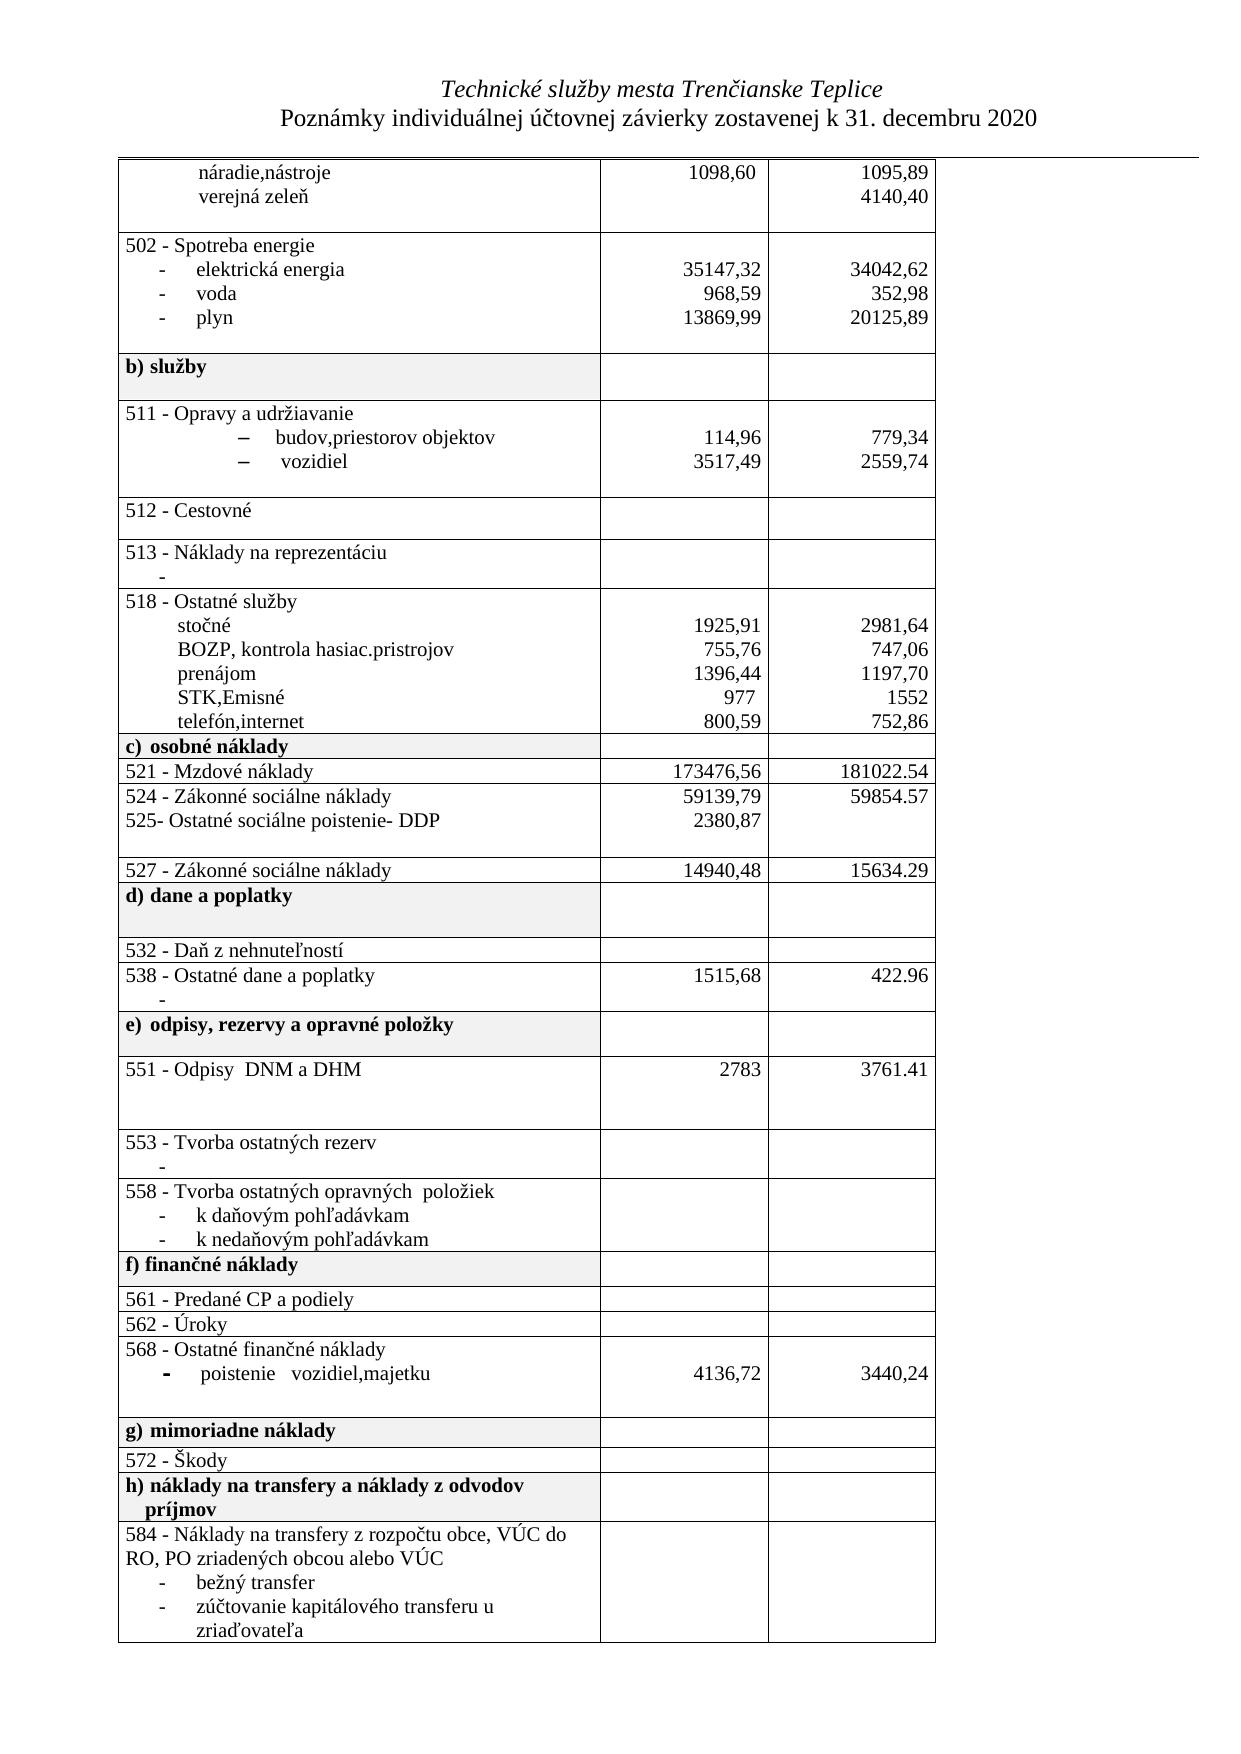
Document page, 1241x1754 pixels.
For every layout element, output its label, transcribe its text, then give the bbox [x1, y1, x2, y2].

table_cell 584 - Náklady na transfery z rozpočtu obce, VÚC do RO, PO zriadených obcou alebo VÚC bežný transfer zúčtovanie kapitálového transferu u zriaďovateľa [119, 1522, 600, 1642]
table_cell 34042,62 352,98 20125,89 [769, 233, 935, 353]
table_cell 35147,32 968,59 13869,99 [601, 233, 768, 353]
table_cell 1515,68 [601, 963, 768, 1011]
table_cell 568 - Ostatné finančné náklady poistenie vozidiel,majetku [119, 1337, 600, 1417]
table_cell [769, 734, 935, 758]
table_cell služby [119, 354, 600, 399]
table_cell [601, 883, 768, 937]
table_cell [601, 1522, 768, 1642]
table_cell 14940,48 [601, 858, 768, 882]
table_cell 3761,41 [769, 1057, 935, 1129]
table_cell [601, 540, 768, 588]
table_cell 114,96 3517,49 [601, 401, 768, 497]
table_cell 1925,91 755,76 1396,44 977 800,59 [601, 589, 768, 733]
table_cell [769, 1179, 935, 1251]
table_cell 15634,29 [769, 858, 935, 882]
table_cell [769, 1522, 935, 1642]
table_cell [601, 734, 768, 758]
table_cell [601, 498, 768, 538]
table_cell [769, 354, 935, 399]
table_cell [601, 1312, 768, 1336]
table_cell finančné náklady [119, 1252, 600, 1286]
table_cell 551 - Odpisy DNM a DHM [119, 1057, 600, 1129]
table_cell 4136,72 [601, 1337, 768, 1417]
table_cell [769, 498, 935, 538]
table_cell [601, 1473, 768, 1521]
table_cell 561 - Predané CP a podiely [119, 1287, 600, 1311]
table_cell [601, 1130, 768, 1178]
table_cell 1098,60 [601, 160, 768, 232]
table_cell 572 - Škody [119, 1448, 600, 1472]
table_cell [769, 1287, 935, 1311]
table_cell [769, 938, 935, 962]
table_cell osobné náklady [119, 734, 600, 758]
table_cell 518 - Ostatné služby stočné BOZP, kontrola hasiac.pristrojov prenájom STK,Emisné telefón,internet [119, 589, 600, 733]
table_cell 1095,89 4140,40 [769, 160, 935, 232]
table_cell [769, 1252, 935, 1286]
table_cell 527 - Zákonné sociálne náklady [119, 858, 600, 882]
table_cell 2783 [601, 1057, 768, 1129]
table_cell [769, 883, 935, 937]
table_cell 181022,54 [769, 759, 935, 783]
table_cell [601, 1179, 768, 1251]
table_cell [769, 1130, 935, 1178]
table_cell dane a poplatky [119, 883, 600, 937]
table_cell náklady na transfery a náklady z odvodov príjmov [119, 1473, 600, 1521]
table_cell [601, 1287, 768, 1311]
table_cell 2981,64 747,06 1197,70 1552 752,86 [769, 589, 935, 733]
table_cell 512 - Cestovné [119, 498, 600, 538]
table_cell [601, 354, 768, 399]
table_cell 513 - Náklady na reprezentáciu [119, 540, 600, 588]
table_cell [769, 1012, 935, 1056]
table_cell [769, 1448, 935, 1472]
table_cell 3440,24 [769, 1337, 935, 1417]
table_cell 502 - Spotreba energie elektrická energia voda plyn [119, 233, 600, 353]
table_cell náradie,nástroje verejná zeleň [119, 160, 600, 232]
table_cell 59854,57 [769, 784, 935, 857]
table_cell 562 - Úroky [119, 1312, 600, 1336]
table_cell [601, 1012, 768, 1056]
table_cell [769, 1418, 935, 1447]
table_cell 553 - Tvorba ostatných rezerv [119, 1130, 600, 1178]
table_cell 524 - Zákonné sociálne náklady 525- Ostatné sociálne poistenie- DDP [119, 784, 600, 857]
table_cell mimoriadne náklady [119, 1418, 600, 1447]
table_cell [769, 540, 935, 588]
table_cell 779,34 2559,74 [769, 401, 935, 497]
table_cell 538 - Ostatné dane a poplatky [119, 963, 600, 1011]
table_cell 59139,79 2380,87 [601, 784, 768, 857]
table_cell [601, 938, 768, 962]
table_cell [601, 1252, 768, 1286]
table_cell [769, 1473, 935, 1521]
table_cell 532 - Daň z nehnuteľností [119, 938, 600, 962]
table_cell 521 - Mzdové náklady [119, 759, 600, 783]
table_cell 173476,56 [601, 759, 768, 783]
table_cell 422,96 [769, 963, 935, 1011]
table_cell 558 - Tvorba ostatných opravných položiek k daňovým pohľadávkam k nedaňovým pohľadávkam [119, 1179, 600, 1251]
table_cell [601, 1418, 768, 1447]
table_cell [601, 1448, 768, 1472]
table_cell 511 - Opravy a udržiavanie budov,priestorov objektov vozidiel [119, 401, 600, 497]
table_cell odpisy, rezervy a opravné položky [119, 1012, 600, 1056]
table_cell [769, 1312, 935, 1336]
